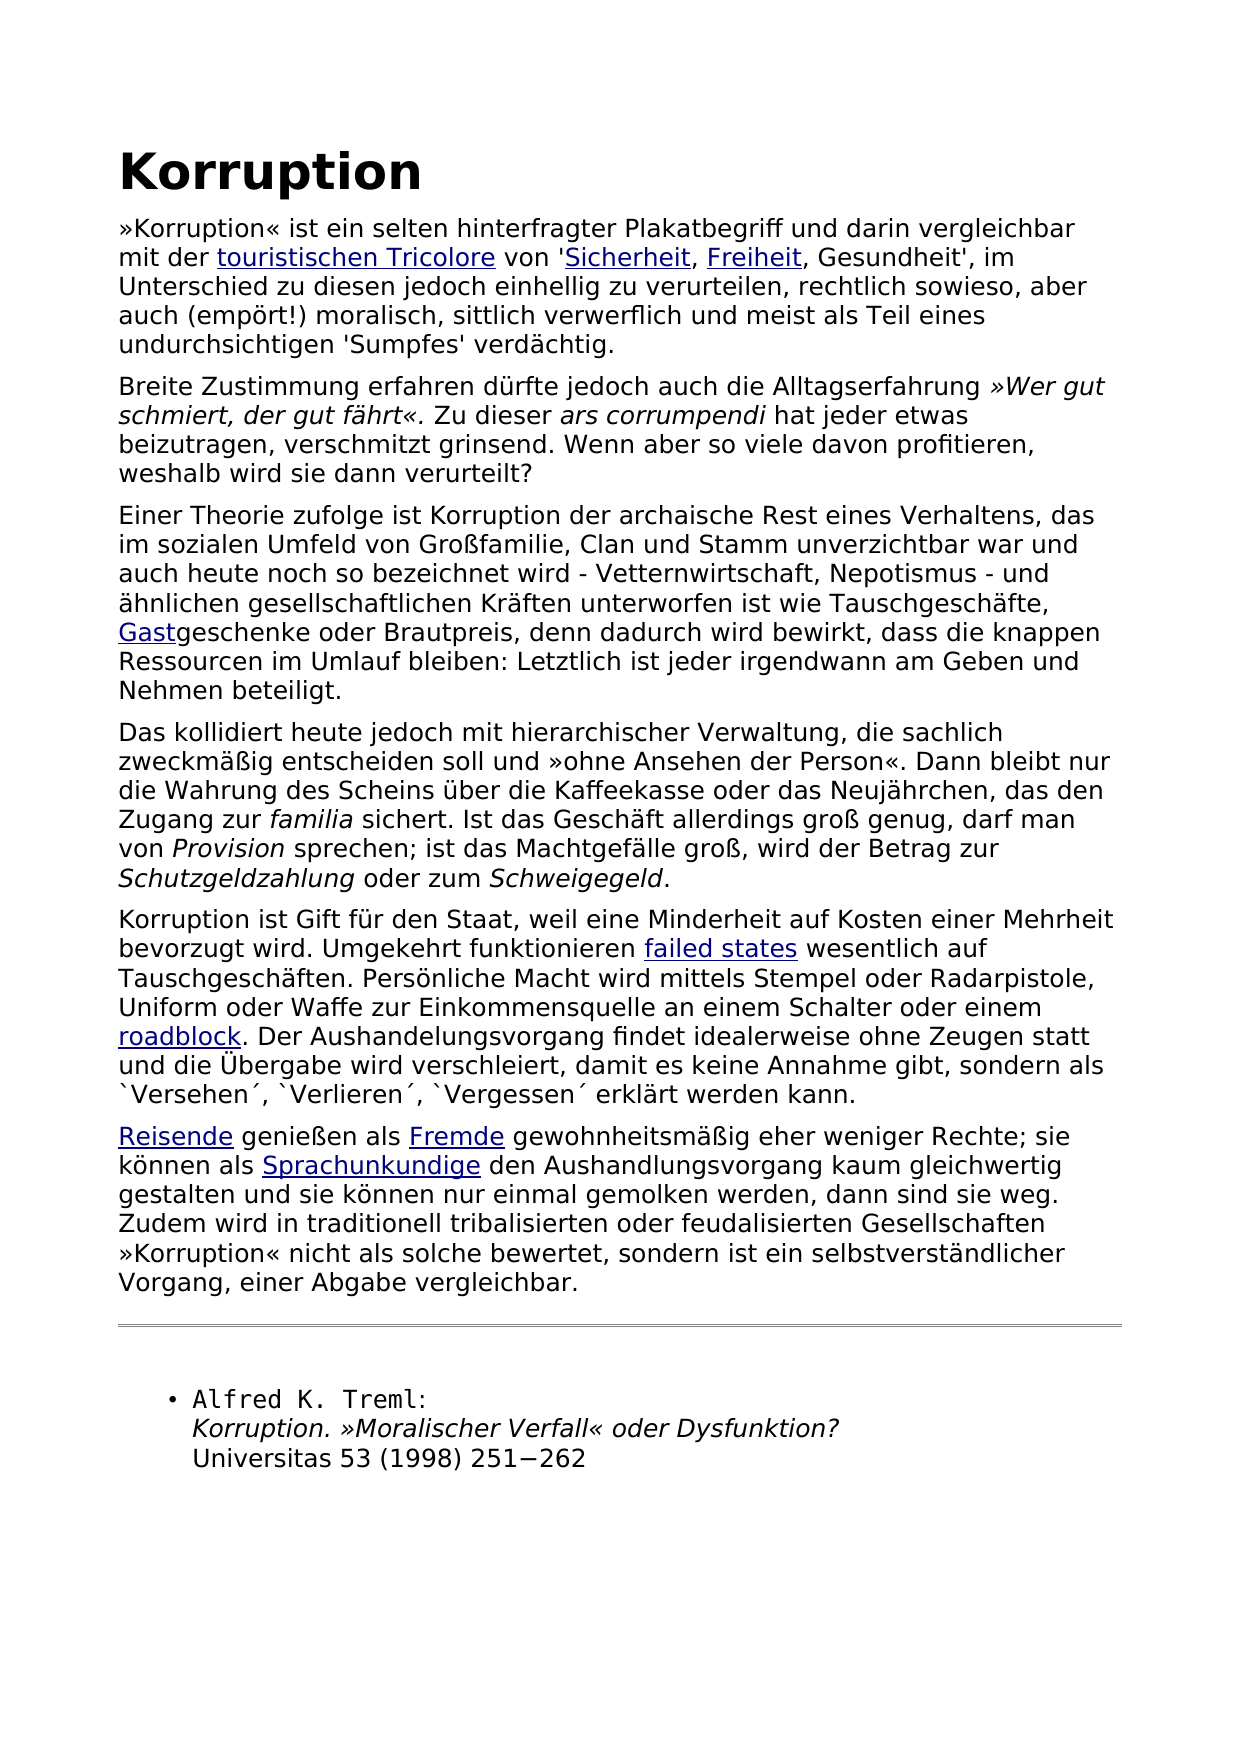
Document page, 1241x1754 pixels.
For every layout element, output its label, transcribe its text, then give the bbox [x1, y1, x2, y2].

list Alfred K. Treml: Korruption. »Moralischer Verfall« oder Dysfunktion? Universitas 53 (1998) 251−262 [177, 1386, 1122, 1473]
text Das kollidiert heute jedoch mit hierarchischer Verwaltung, die sachlich zweckmäßig entscheiden soll und »ohne Ansehen der Person«. Dann bleibt nur die Wahrung des Scheins über die Kaffeekasse oder das Neujährchen, das den Zugang zur familia sichert. Ist das Geschäft allerdings groß genug, darf man von Provision sprechen; ist das Machtgefälle groß, wird der Betrag zur Schutzgeldzahlung oder zum Schweigegeld. [118, 718, 1122, 893]
subtitle Korruption [118, 143, 1122, 201]
text Einer Theorie zufolge ist Korruption der archaische Rest eines Verhaltens, das im sozialen Umfeld von Großfamilie, Clan und Stamm unverzichtbar war und auch heute noch so bezeichnet wird - Vetternwirtschaft, Nepotismus - und ähnlichen gesellschaftlichen Kräften unterworfen ist wie Tauschgeschäfte, Gastgeschenke oder Brautpreis, denn dadurch wird bewirkt, dass die knappen Ressourcen im Umlauf bleiben: Letztlich ist jeder irgendwann am Geben und Nehmen beteiligt. [118, 501, 1122, 706]
text »Korruption« ist ein selten hinterfragter Plakatbegriff und darin vergleichbar mit der touristischen Tricolore von 'Sicherheit, Freiheit, Gesundheit', im Unterschied zu diesen jedoch einhellig zu verurteilen, rechtlich sowieso, aber auch (empört!) moralisch, sittlich verwerflich und meist als Teil eines undurchsichtigen 'Sumpfes' verdächtig. [118, 214, 1122, 360]
text Breite Zustimmung erfahren dürfte jedoch auch die Alltagserfahrung »Wer gut schmiert, der gut fährt«. Zu dieser ars corrumpendi hat jeder etwas beizutragen, verschmitzt grinsend. Wenn aber so viele davon profitieren, weshalb wird sie dann verurteilt? [118, 372, 1122, 489]
text Reisende genießen als Fremde gewohnheitsmäßig eher weniger Rechte; sie können als Sprachunkundige den Aushandlungsvorgang kaum gleichwertig gestalten und sie können nur einmal gemolken werden, dann sind sie weg. Zudem wird in traditionell tribalisierten oder feudalisierten Gesellschaften »Korruption« nicht als solche bewertet, sondern ist ein selbstverständlicher Vorgang, einer Abgabe vergleichbar. [118, 1122, 1122, 1297]
text Korruption ist Gift für den Staat, weil eine Minderheit auf Kosten einer Mehrheit bevorzugt wird. Umgekehrt funktionieren failed states wesentlich auf Tauschgeschäften. Persönliche Macht wird mittels Stempel oder Radarpistole, Uniform oder Waffe zur Einkommensquelle an einem Schalter oder einem roadblock. Der Aushandelungsvorgang findet idealerweise ohne Zeugen statt und die Übergabe wird verschleiert, damit es keine Annahme gibt, sondern als `Versehen´, `Verlieren´, `Vergessen´ erklärt werden kann. [118, 906, 1122, 1110]
